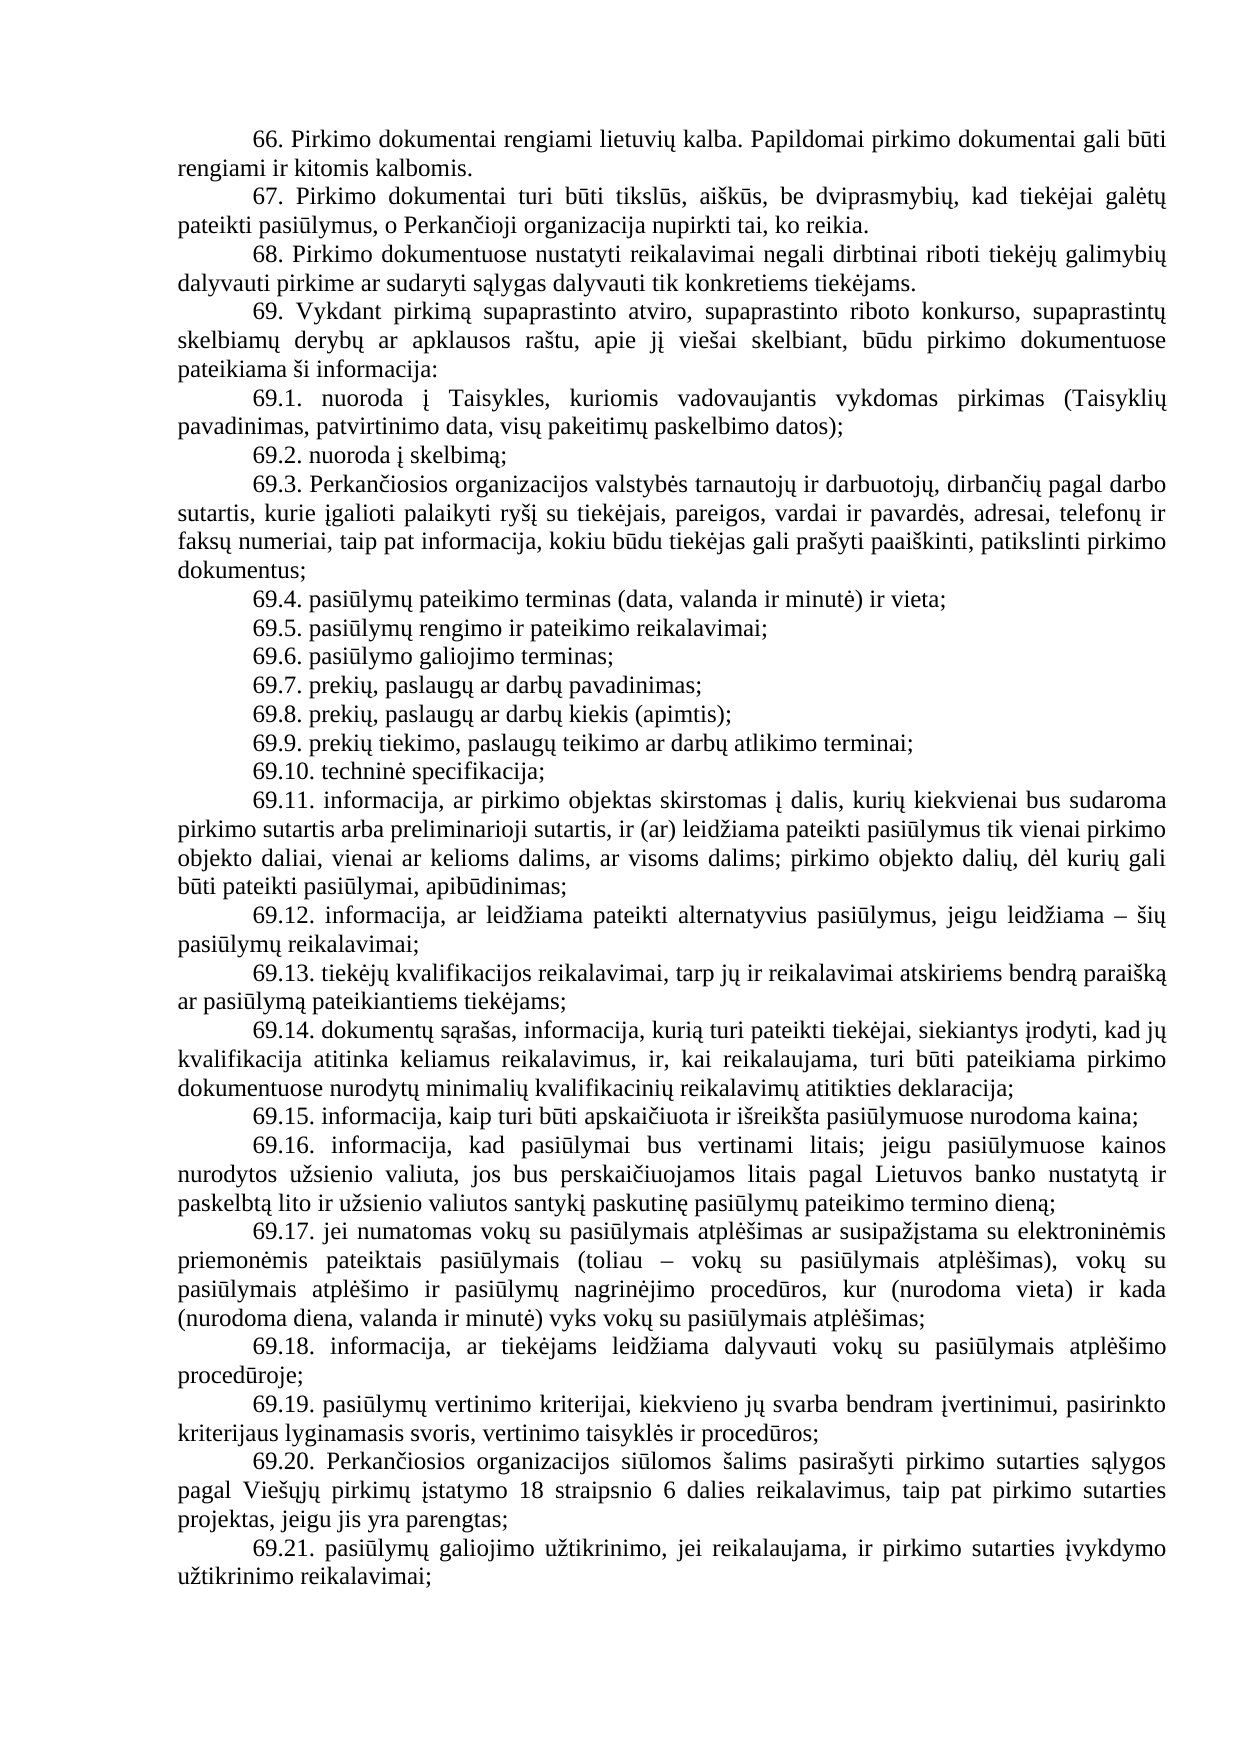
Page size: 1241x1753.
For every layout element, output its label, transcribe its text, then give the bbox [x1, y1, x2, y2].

text 69. Vykdant pirkimą supaprastinto atviro, supaprastinto riboto konkurso, supaprastintų skelbiamų derybų ar apklausos raštu, apie jį viešai skelbiant, būdu pirkimo dokumentuose pateikiama ši informacija: [177, 296, 1167, 383]
text 69.3. Perkančiosios organizacijos valstybės tarnautojų ir darbuotojų, dirbančių pagal darbo sutartis, kurie įgalioti palaikyti ryšį su tiekėjais, pareigos, vardai ir pavardės, adresai, telefonų ir faksų numeriai, taip pat informacija, kokiu būdu tiekėjas gali prašyti paaiškinti, patikslinti pirkimo dokumentus; [177, 469, 1167, 584]
text 67. Pirkimo dokumentai turi būti tikslūs, aiškūs, be dviprasmybių, kad tiekėjai galėtų pateikti pasiūlymus, o Perkančioji organizacija nupirkti tai, ko reikia. [177, 181, 1167, 239]
text 69.7. prekių, paslaugų ar darbų pavadinimas; [177, 670, 1167, 699]
text 69.6. pasiūlymo galiojimo terminas; [177, 641, 1167, 670]
text 69.20. Perkančiosios organizacijos siūlomos šalims pasirašyti pirkimo sutarties sąlygos pagal Viešųjų pirkimų įstatymo 18 straipsnio 6 dalies reikalavimus, taip pat pirkimo sutarties projektas, jeigu jis yra parengtas; [177, 1446, 1167, 1533]
text 68. Pirkimo dokumentuose nustatyti reikalavimai negali dirbtinai riboti tiekėjų galimybių dalyvauti pirkime ar sudaryti sąlygas dalyvauti tik konkretiems tiekėjams. [177, 239, 1167, 296]
text 69.2. nuoroda į skelbimą; [177, 440, 1167, 469]
text 69.8. prekių, paslaugų ar darbų kiekis (apimtis); [177, 699, 1167, 728]
text 69.15. informacija, kaip turi būti apskaičiuota ir išreikšta pasiūlymuose nurodoma kaina; [177, 1101, 1167, 1130]
text 69.18. informacija, ar tiekėjams leidžiama dalyvauti vokų su pasiūlymais atplėšimo procedūroje; [177, 1331, 1167, 1389]
text 69.10. techninė specifikacija; [177, 756, 1167, 785]
text 69.9. prekių tiekimo, paslaugų teikimo ar darbų atlikimo terminai; [177, 728, 1167, 756]
text 69.11. informacija, ar pirkimo objektas skirstomas į dalis, kurių kiekvienai bus sudaroma pirkimo sutartis arba preliminarioji sutartis, ir (ar) leidžiama pateikti pasiūlymus tik vienai pirkimo objekto daliai, vienai ar kelioms dalims, ar visoms dalims; pirkimo objekto dalių, dėl kurių gali būti pateikti pasiūlymai, apibūdinimas; [177, 785, 1167, 900]
text 69.14. dokumentų sąrašas, informacija, kurią turi pateikti tiekėjai, siekiantys įrodyti, kad jų kvalifikacija atitinka keliamus reikalavimus, ir, kai reikalaujama, turi būti pateikiama pirkimo dokumentuose nurodytų minimalių kvalifikacinių reikalavimų atitikties deklaracija; [177, 1015, 1167, 1101]
text 69.1. nuoroda į Taisykles, kuriomis vadovaujantis vykdomas pirkimas (Taisyklių pavadinimas, patvirtinimo data, visų pakeitimų paskelbimo datos); [177, 383, 1167, 440]
text 69.19. pasiūlymų vertinimo kriterijai, kiekvieno jų svarba bendram įvertinimui, pasirinkto kriterijaus lyginamasis svoris, vertinimo taisyklės ir procedūros; [177, 1389, 1167, 1446]
text 69.12. informacija, ar leidžiama pateikti alternatyvius pasiūlymus, jeigu leidžiama – šių pasiūlymų reikalavimai; [177, 900, 1167, 958]
text 69.16. informacija, kad pasiūlymai bus vertinami litais; jeigu pasiūlymuose kainos nurodytos užsienio valiuta, jos bus perskaičiuojamos litais pagal Lietuvos banko nustatytą ir paskelbtą lito ir užsienio valiutos santykį paskutinę pasiūlymų pateikimo termino dieną; [177, 1130, 1167, 1216]
text 69.5. pasiūlymų rengimo ir pateikimo reikalavimai; [177, 613, 1167, 641]
text 69.17. jei numatomas vokų su pasiūlymais atplėšimas ar susipažįstama su elektroninėmis priemonėmis pateiktais pasiūlymais (toliau – vokų su pasiūlymais atplėšimas), vokų su pasiūlymais atplėšimo ir pasiūlymų nagrinėjimo procedūros, kur (nurodoma vieta) ir kada (nurodoma diena, valanda ir minutė) vyks vokų su pasiūlymais atplėšimas; [177, 1216, 1167, 1331]
text 66. Pirkimo dokumentai rengiami lietuvių kalba. Papildomai pirkimo dokumentai gali būti rengiami ir kitomis kalbomis. [177, 124, 1167, 181]
text 69.4. pasiūlymų pateikimo terminas (data, valanda ir minutė) ir vieta; [177, 584, 1167, 613]
text 69.21. pasiūlymų galiojimo užtikrinimo, jei reikalaujama, ir pirkimo sutarties įvykdymo užtikrinimo reikalavimai; [177, 1533, 1167, 1590]
text 69.13. tiekėjų kvalifikacijos reikalavimai, tarp jų ir reikalavimai atskiriems bendrą paraišką ar pasiūlymą pateikiantiems tiekėjams; [177, 958, 1167, 1015]
